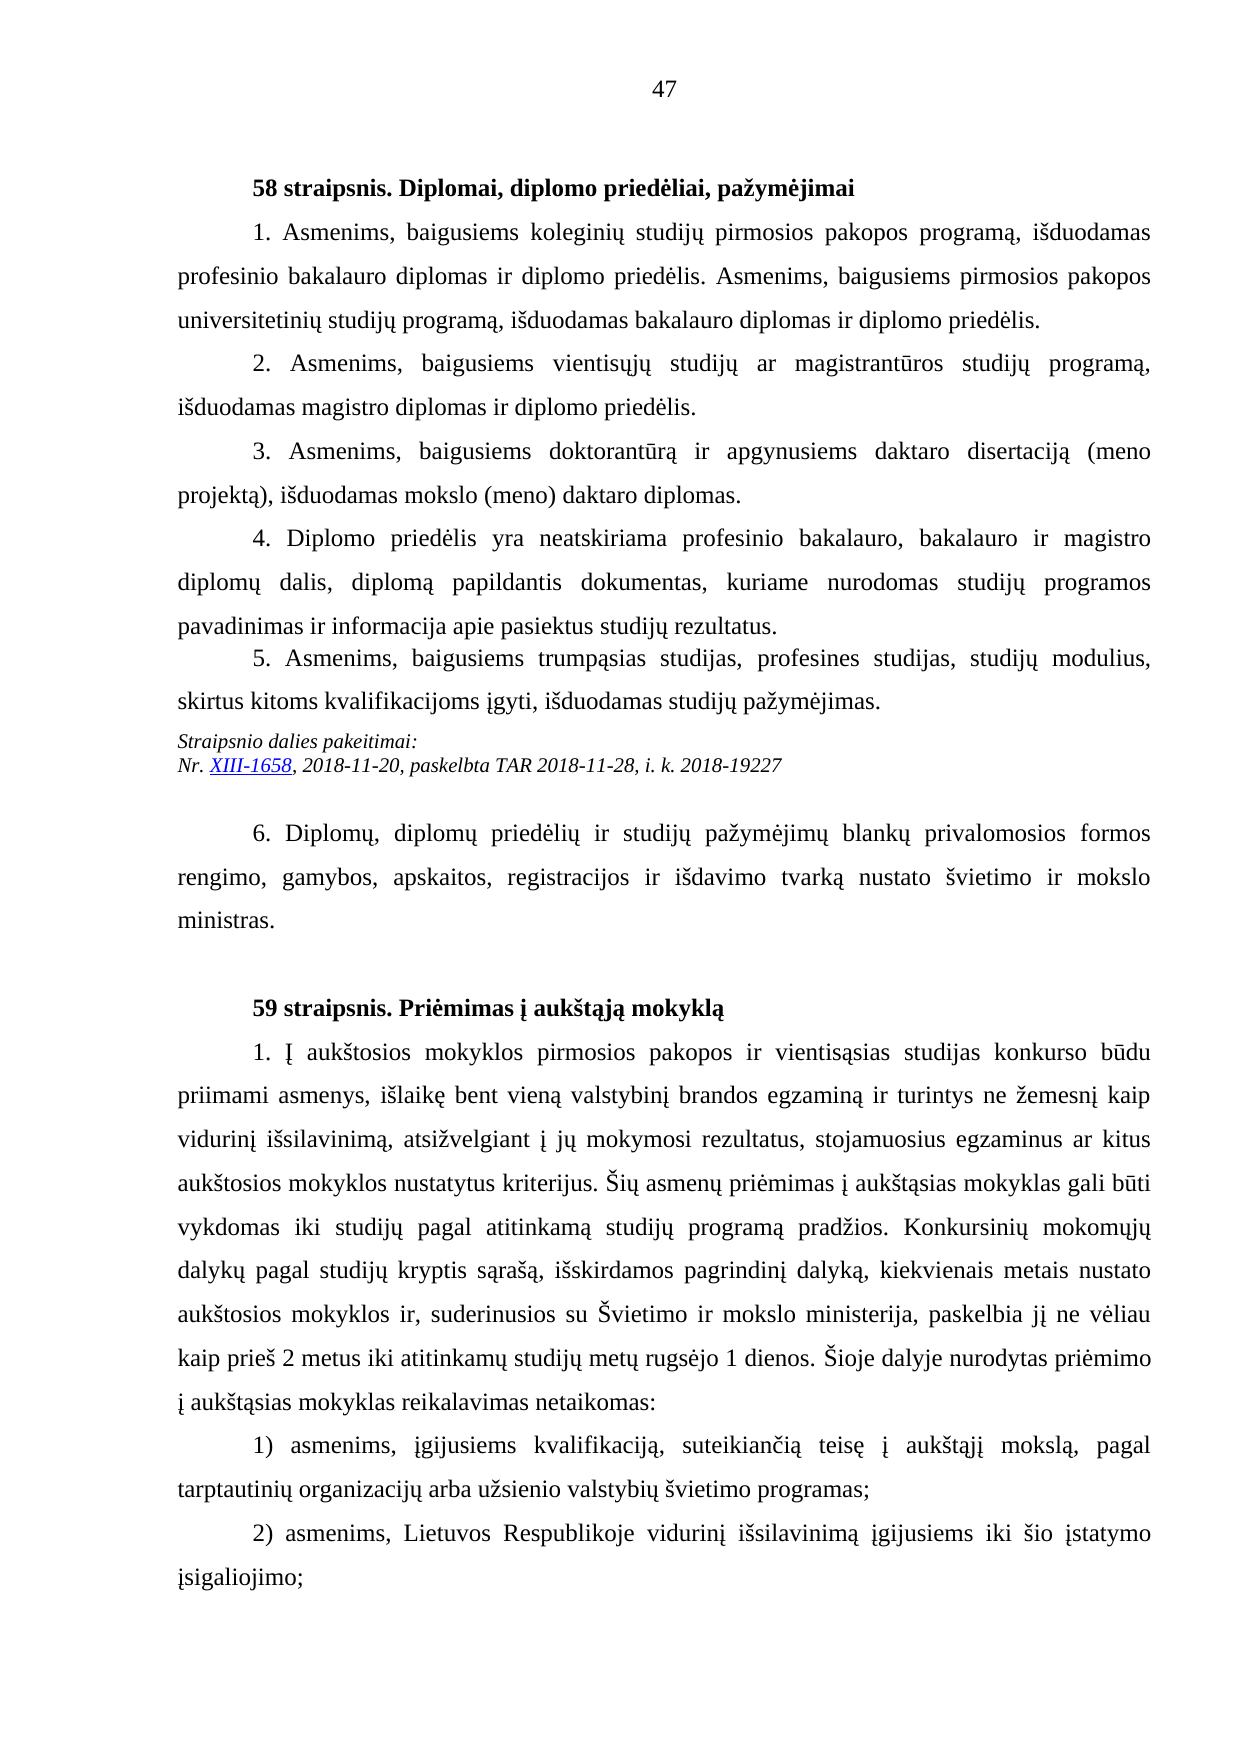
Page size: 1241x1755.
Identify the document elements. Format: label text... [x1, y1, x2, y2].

text Straipsnio dalies pakeitimai: [177, 729, 1152, 753]
text 1) asmenims, įgijusiems kvalifikaciją, suteikiančią teisę į aukštąjį mokslą, pagal tarptautinių organizacijų arba užsienio valstybių švietimo programas; [177, 1419, 1152, 1506]
text 6. Diplomų, diplomų priedėlių ir studijų pažymėjimų blankų privalomosios formos rengimo, gamybos, apskaitos, registracijos ir išdavimo tvarką nustato švietimo ir mokslo ministras. [177, 806, 1152, 937]
text 2) asmenims, Lietuvos Respublikoje vidurinį išsilavinimą įgijusiems iki šio įstatymo įsigaliojimo; [177, 1506, 1152, 1594]
text 5. Asmenims, baigusiems trumpąsias studijas, profesines studijas, studijų modulius, skirtus kitoms kvalifikacijoms įgyti, išduodamas studijų pažymėjimas. [177, 643, 1152, 715]
text 1. Į aukštosios mokyklos pirmosios pakopos ir vientisąsias studijas konkurso būdu priimami asmenys, išlaikę bent vieną valstybinį brandos egzaminą ir turintys ne žemesnį kaip vidurinį išsilavinimą, atsižvelgiant į jų mokymosi rezultatus, stojamuosius egzaminus ar kitus aukštosios mokyklos nustatytus kriterijus. Šių asmenų priėmimas į aukštąsias mokyklas gali būti vykdomas iki studijų pagal atitinkamą studijų programą pradžios. Konkursinių mokomųjų dalykų pagal studijų kryptis sąrašą, išskirdamos pagrindinį dalyką, kiekvienais metais nustato aukštosios mokyklos ir, suderinusios su Švietimo ir mokslo ministerija, paskelbia jį ne vėliau kaip prieš 2 metus iki atitinkamų studijų metų rugsėjo 1 dienos. Šioje dalyje nurodytas priėmimo į aukštąsias mokyklas reikalavimas netaikomas: [177, 1025, 1152, 1419]
text 58 straipsnis. Diplomai, diplomo priedėliai, pažymėjimai [177, 162, 1152, 206]
text 4. Diplomo priedėlis yra neatskiriama profesinio bakalauro, bakalauro ir magistro diplomų dalis, diplomą papildantis dokumentas, kuriame nurodomas studijų programos pavadinimas ir informacija apie pasiektus studijų rezultatus. [177, 512, 1152, 643]
text 3. Asmenims, baigusiems doktorantūrą ir apgynusiems daktaro disertaciją (meno projektą), išduodamas mokslo (meno) daktaro diplomas. [177, 424, 1152, 512]
text 2. Asmenims, baigusiems vientisųjų studijų ar magistrantūros studijų programą, išduodamas magistro diplomas ir diplomo priedėlis. [177, 337, 1152, 424]
text 59 straipsnis. Priėmimas į aukštąją mokyklą [177, 981, 1152, 1025]
text Nr. XIII-1658, 2018-11-20, paskelbta TAR 2018-11-28, i. k. 2018-19227 [177, 753, 1152, 777]
text 1. Asmenims, baigusiems koleginių studijų pirmosios pakopos programą, išduodamas profesinio bakalauro diplomas ir diplomo priedėlis. Asmenims, baigusiems pirmosios pakopos universitetinių studijų programą, išduodamas bakalauro diplomas ir diplomo priedėlis. [177, 206, 1152, 337]
